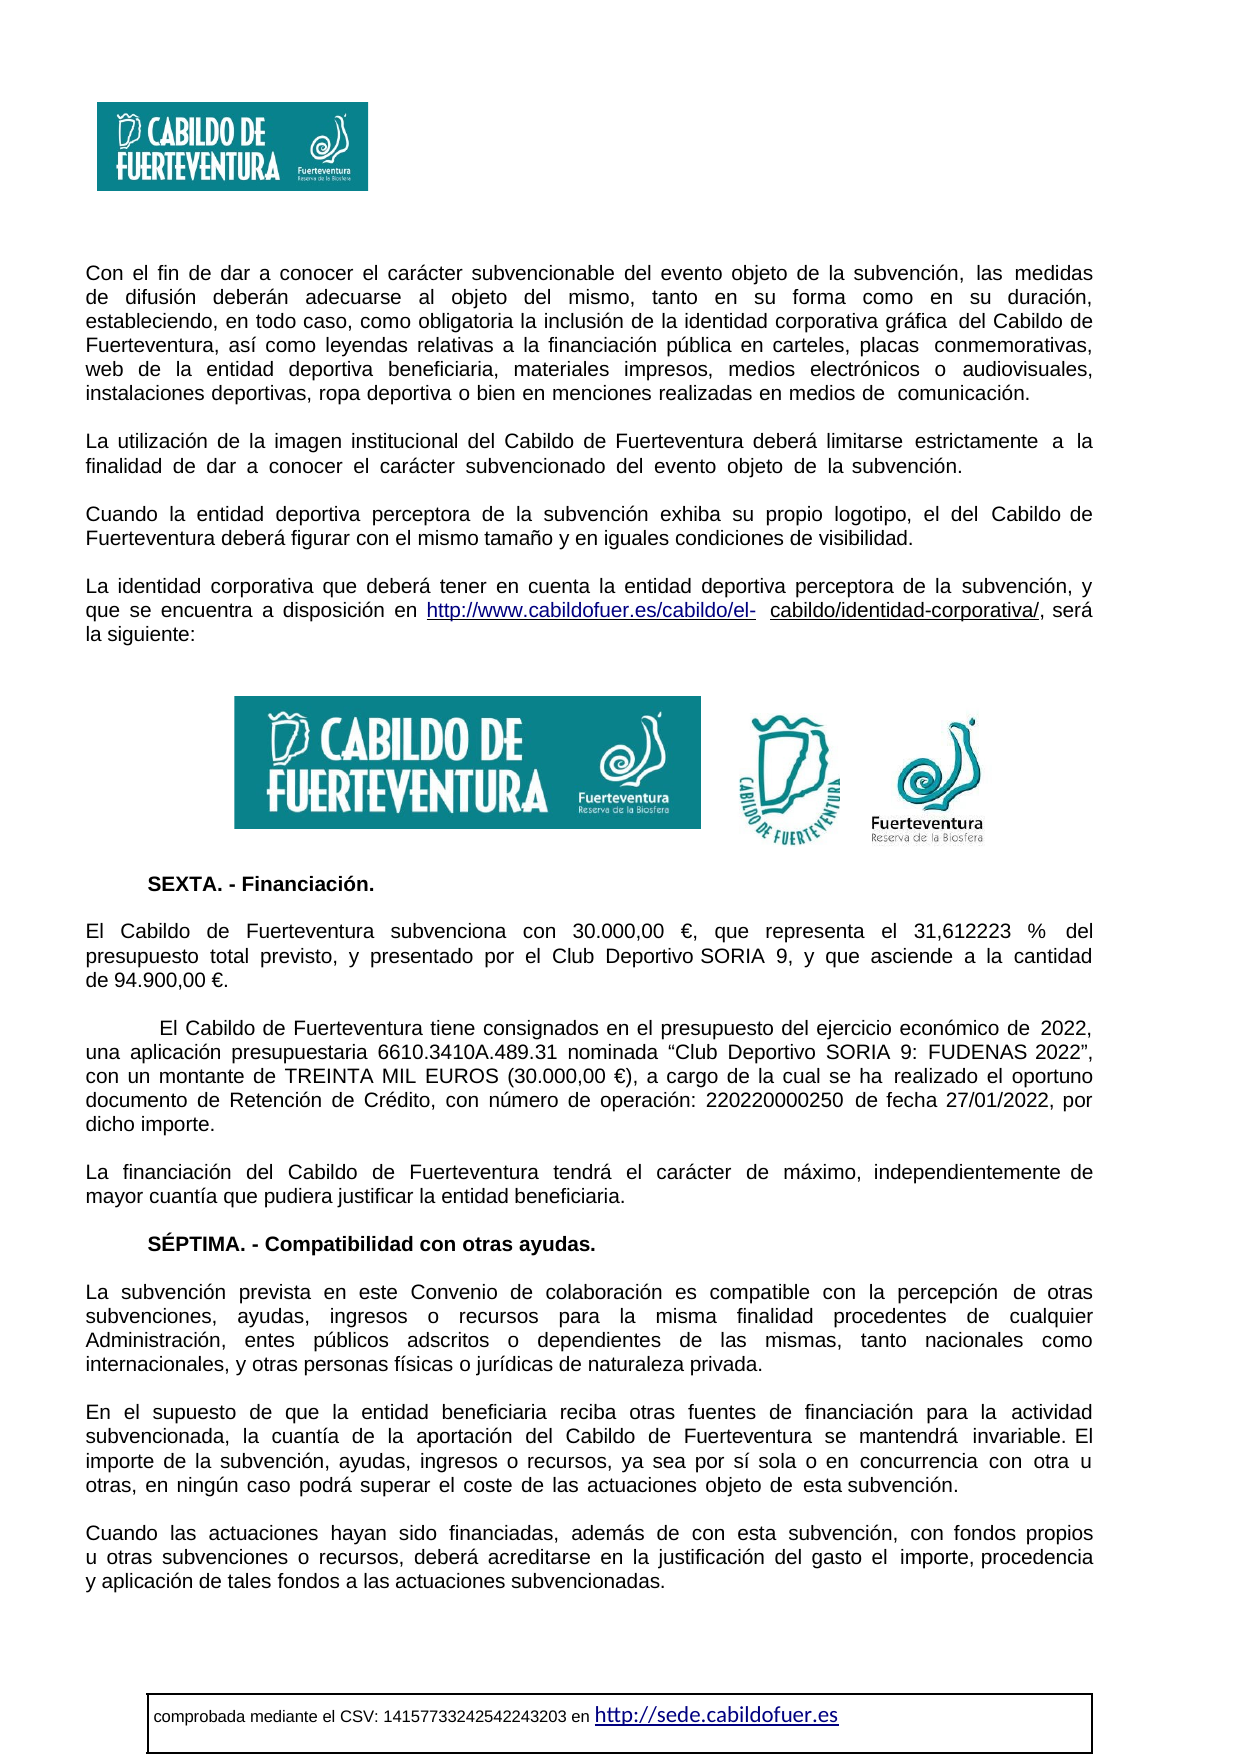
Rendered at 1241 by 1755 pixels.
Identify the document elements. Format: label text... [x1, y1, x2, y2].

text La financiación del Cabildo de Fuerteventura tendrá el carácter de máximo, independientemente de mayor cuantía que pudiera justificar la entidad beneficiaria. [85, 1160, 1093, 1208]
text Cuando las actuaciones hayan sido financiadas, además de con esta subvención, con fondos propios u otras subvenciones o recursos, deberá acreditarse en la justificación del gasto el importe, procedencia y aplicación de tales fondos a las actuaciones subvencionadas. [85, 1521, 1093, 1593]
text El Cabildo de Fuerteventura tiene consignados en el presupuesto del ejercicio económico de 2022, una aplicación presupuestaria 6610.3410A.489.31 nominada “Club Deportivo SORIA 9: FUDENAS 2022”, con un montante de TREINTA MIL EUROS (30.000,00 €), a cargo de la cual se ha realizado el oportuno documento de Retención de Crédito, con número de operación: 220220000250 de fecha 27/01/2022, por dicho importe. [85, 1016, 1093, 1136]
text En el supuesto de que la entidad beneficiaria reciba otras fuentes de financiación para la actividad subvencionada, la cuantía de la aportación del Cabildo de Fuerteventura se mantendrá invariable. El importe de la subvención, ayudas, ingresos o recursos, ya sea por sí sola o en concurrencia con otra u otras, en ningún caso podrá superar el coste de las actuaciones objeto de esta subvención. [85, 1400, 1093, 1497]
subtitle SEXTA. - Financiación. [147, 872, 1107, 896]
text La identidad corporativa que deberá tener en cuenta la entidad deportiva perceptora de la subvención, y que se encuentra a disposición en http://www.cabildofuer.es/cabildo/el- cabildo/identidad-corporativa/, será la siguiente: [85, 573, 1093, 646]
text El Cabildo de Fuerteventura subvenciona con 30.000,00 €, que representa el 31,612223 % del presupuesto total previsto, y presentado por el Club Deportivo SORIA 9, y que asciende a la cantidad de 94.900,00 €. [85, 919, 1093, 992]
text Cuando la entidad deportiva perceptora de la subvención exhiba su propio logotipo, el del Cabildo de Fuerteventura deberá figurar con el mismo tamaño y en iguales condiciones de visibilidad. [85, 501, 1093, 549]
text La utilización de la imagen institucional del Cabildo de Fuerteventura deberá limitarse estrictamente a la finalidad de dar a conocer el carácter subvencionado del evento objeto de la subvención. [85, 429, 1093, 478]
text Con el fin de dar a conocer el carácter subvencionable del evento objeto de la subvención, las medidas de difusión deberán adecuarse al objeto del mismo, tanto en su forma como en su duración, estableciendo, en todo caso, como obligatoria la inclusión de la identidad corporativa gráfica del Cabildo de Fuerteventura, así como leyendas relativas a la financiación pública en carteles, placas conmemorativas, web de la entidad deportiva beneficiaria, materiales impresos, medios electrónicos o audiovisuales, instalaciones deportivas, ropa deportiva o bien en menciones realizadas en medios de comunicación. [85, 260, 1093, 405]
subtitle SÉPTIMA. - Compatibilidad con otras ayudas. [147, 1232, 1107, 1256]
text La subvención prevista en este Convenio de colaboración es compatible con la percepción de otras subvenciones, ayudas, ingresos o recursos para la misma finalidad procedentes de cualquier Administración, entes públicos adscritos o dependientes de las mismas, tanto nacionales como internacionales, y otras personas físicas o jurídicas de naturaleza privada. [85, 1280, 1093, 1376]
